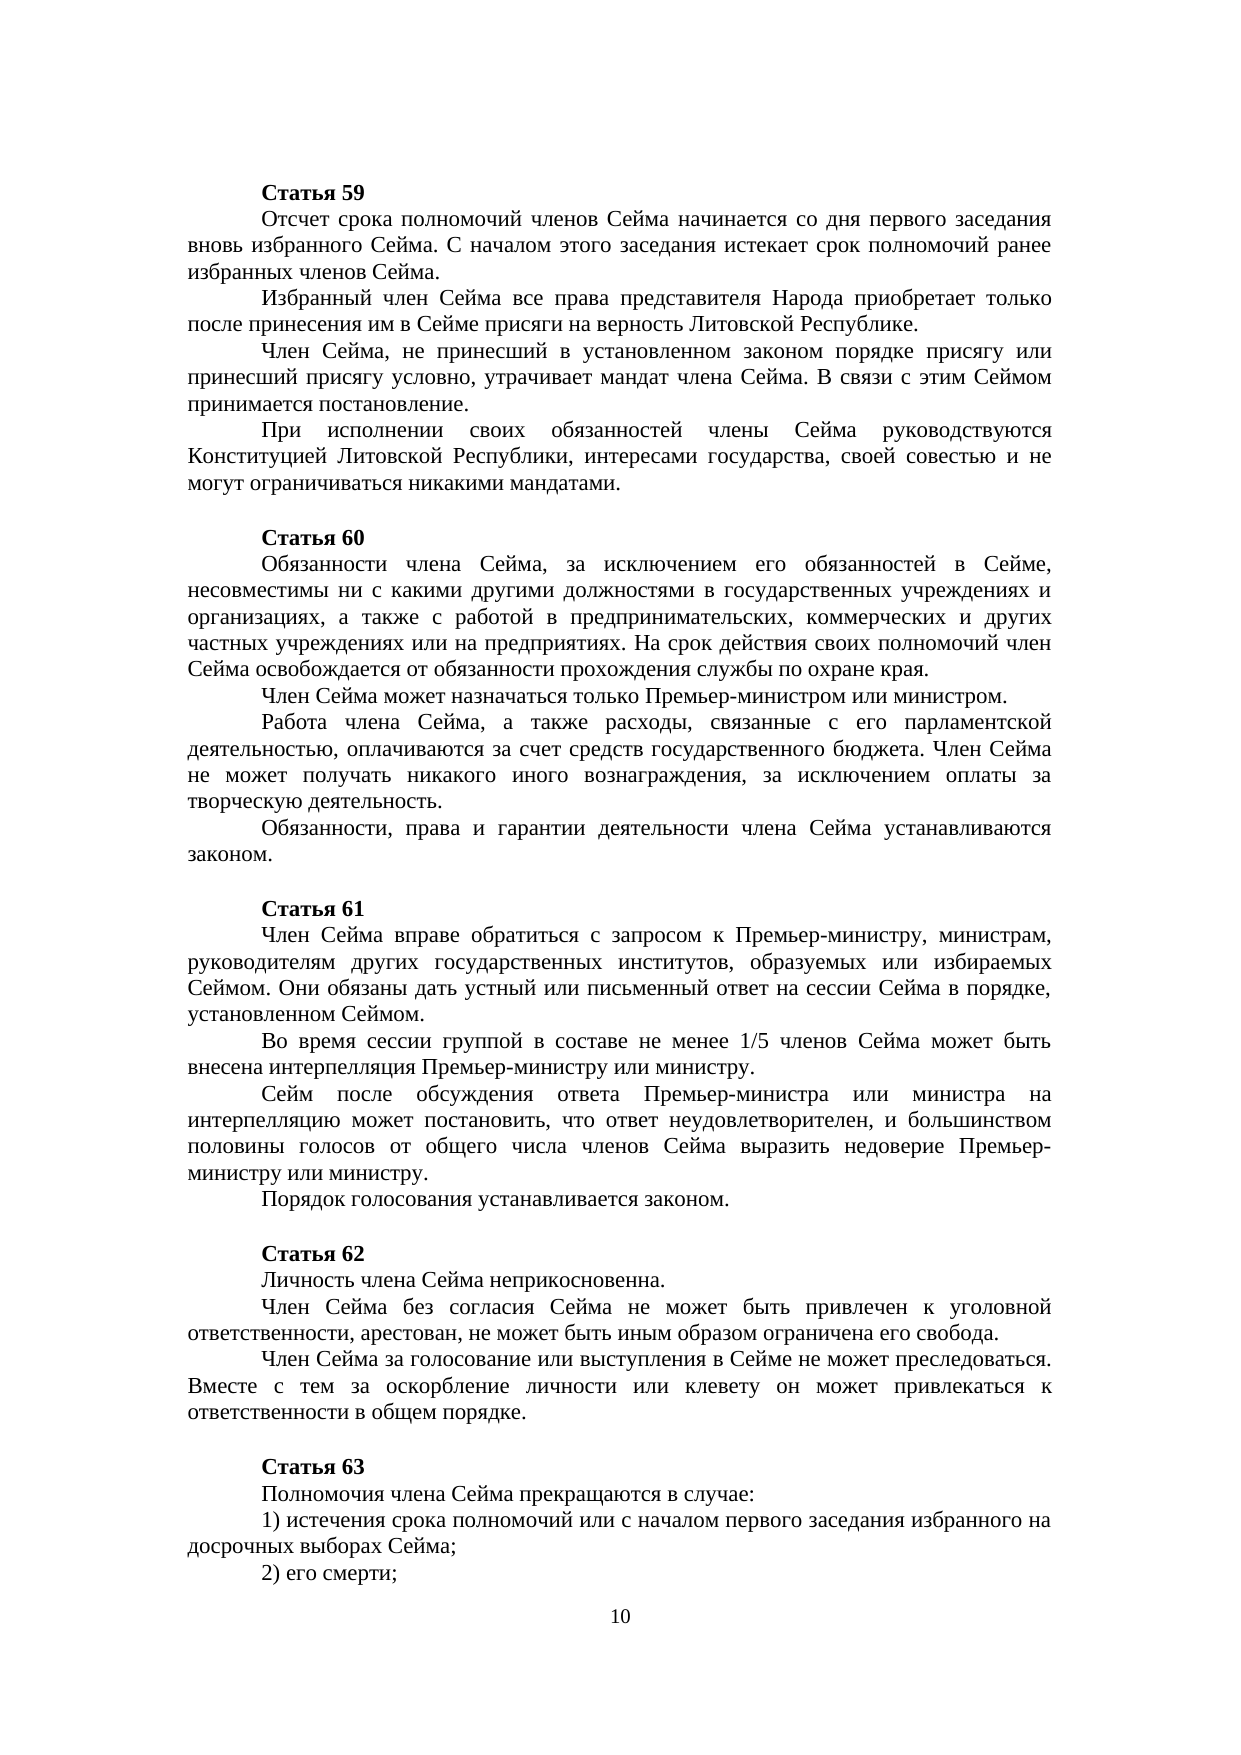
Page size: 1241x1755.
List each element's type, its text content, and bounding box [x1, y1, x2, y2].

text Член Сейма может назначаться только Премьер-министром или министром. [187, 682, 1053, 708]
text Обязанности члена Сейма, за исключением его обязанностей в Сейме, несовместимы ни с какими другими должностями в государственных учреждениях и организациях, а также с работой в предпринимательских, коммерческих и других частных учреждениях или на предприятиях. На срок действия своих полномочий член Сейма освобождается от обязанности прохождения службы по охране края. [187, 550, 1053, 682]
text Член Сейма вправе обратиться с запросом к Премьер-министру, министрам, руководителям других государственных институтов, образуемых или избираемых Сеймом. Они обязаны дать устный или письменный ответ на сессии Сейма в порядке, установленном Сеймом. [187, 921, 1053, 1027]
text Статья 59 [187, 179, 1053, 205]
text Статья 63 [187, 1453, 1053, 1480]
text Член Сейма без согласия Сейма не может быть привлечен к уголовной ответственности, арестован, не может быть иным образом ограничена его свобода. [187, 1293, 1053, 1346]
text Член Сейма за голосование или выступления в Сейме не может преследоваться. Вместе с тем за оскорбление личности или клевету он может привлекаться к ответственности в общем порядке. [187, 1346, 1053, 1424]
text Порядок голосования устанавливается законом. [187, 1185, 1053, 1211]
text Статья 61 [187, 895, 1053, 921]
text Полномочия члена Сейма прекращаются в случае: [187, 1480, 1053, 1506]
text Личность члена Сейма неприкосновенна. [187, 1266, 1053, 1293]
text Статья 60 [187, 524, 1053, 550]
text При исполнении своих обязанностей члены Сейма руководствуются Конституцией Литовской Республики, интересами государства, своей совестью и не могут ограничиваться никакими мандатами. [187, 416, 1053, 495]
text Обязанности, права и гарантии деятельности члена Сейма устанавливаются законом. [187, 814, 1053, 866]
text Отсчет срока полномочий членов Сейма начинается со дня первого заседания вновь избранного Сейма. С началом этого заседания истекает срок полномочий ранее избранных членов Сейма. [187, 205, 1053, 284]
text Член Сейма, не принесший в установленном законом порядке присягу или принесший присягу условно, утрачивает мандат члена Сейма. В связи с этим Сеймом принимается постановление. [187, 337, 1053, 416]
text Работа члена Сейма, а также расходы, связанные с его парламентской деятельностью, оплачиваются за счет средств государственного бюджета. Член Сейма не может получать никакого иного вознаграждения, за исключением оплаты за творческую деятельность. [187, 708, 1053, 814]
text 1) истечения срока полномочий или с началом первого заседания избранного на досрочных выборах Сейма; [187, 1506, 1053, 1559]
text 2) его смерти; [187, 1559, 1053, 1585]
text Статья 62 [187, 1240, 1053, 1266]
text Сейм после обсуждения ответа Премьер-министра или министра на интерпелляцию может постановить, что ответ неудовлетворителен, и большинством половины голосов от общего числа членов Сейма выразить недоверие Премьер-министру или министру. [187, 1079, 1053, 1185]
text Избранный член Сейма все права представителя Народа приобретает только после принесения им в Сейме присяги на верность Литовской Республике. [187, 284, 1053, 337]
text Во время сессии группой в составе не менее 1/5 членов Сейма может быть внесена интерпелляция Премьер-министру или министру. [187, 1027, 1053, 1079]
